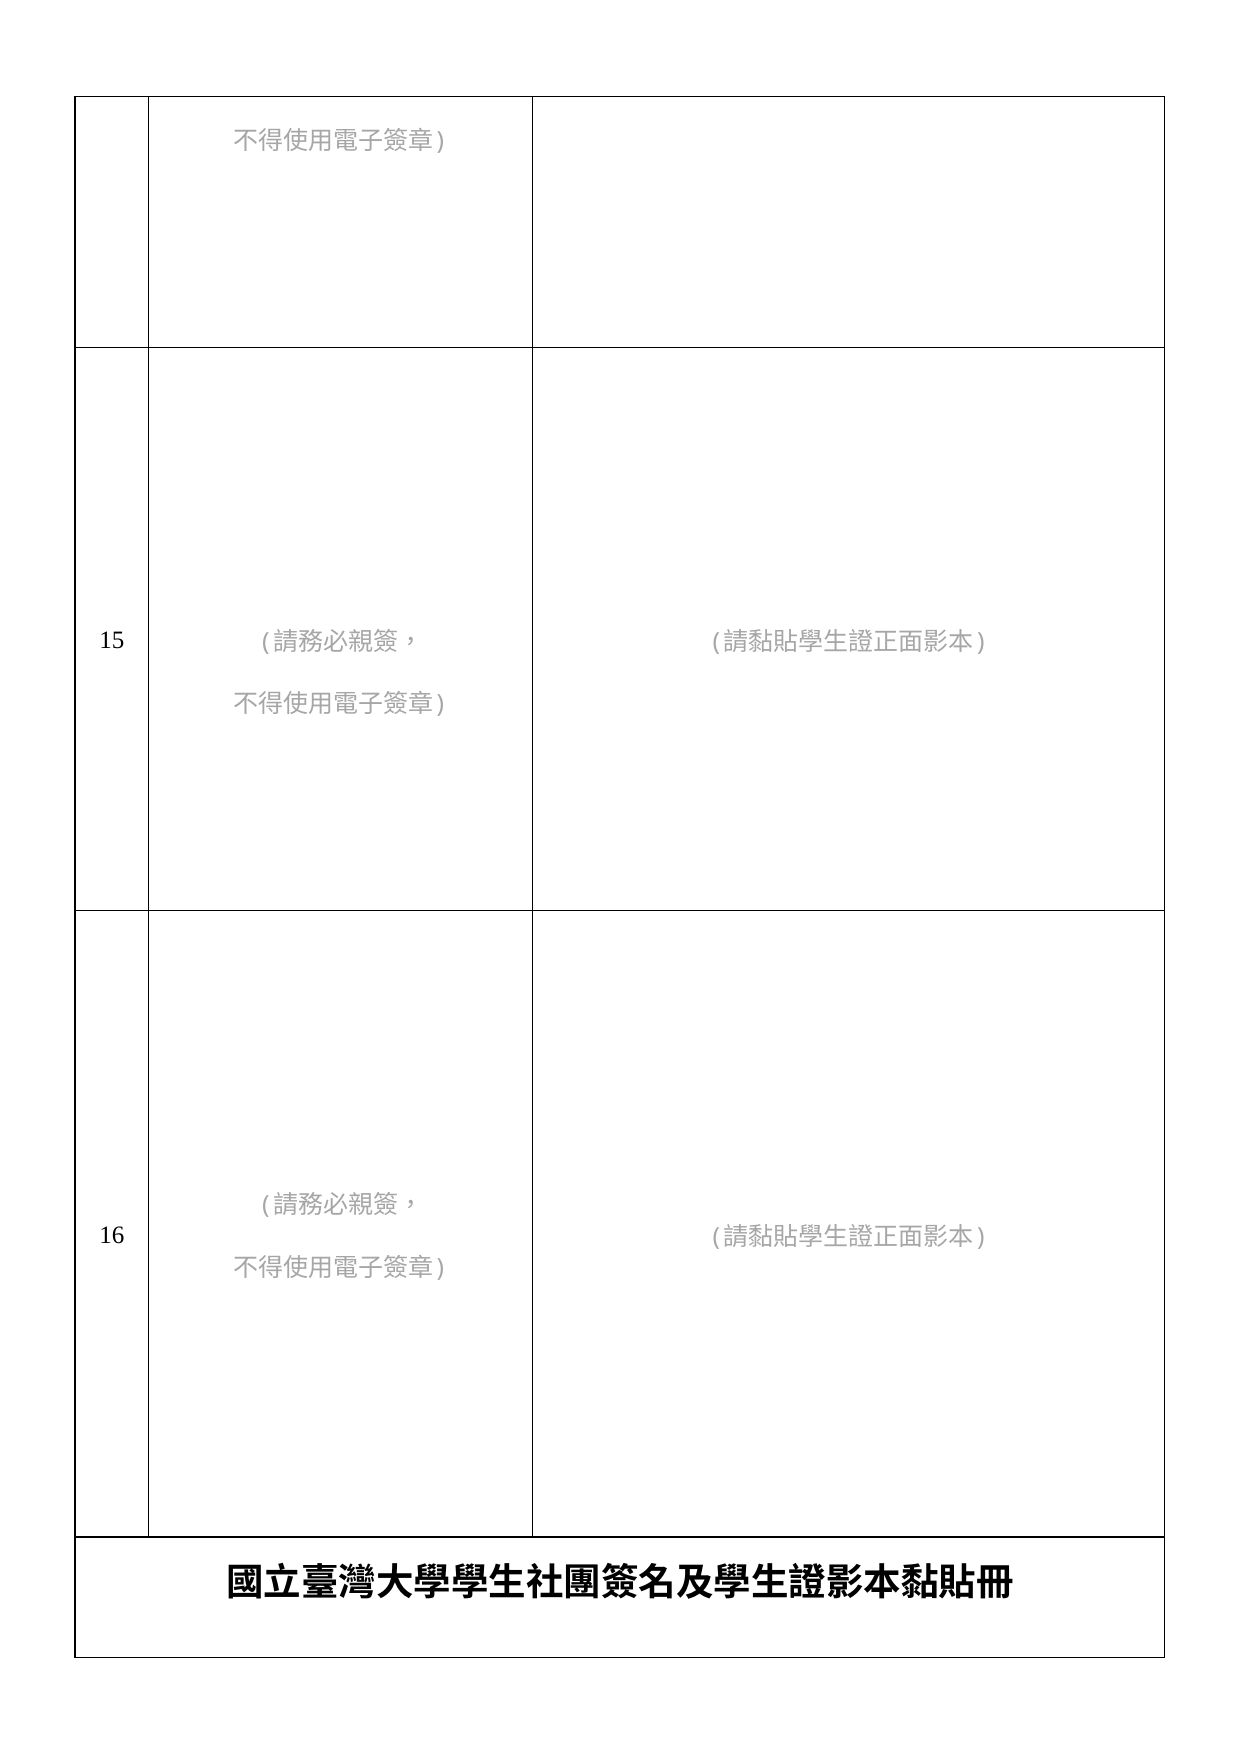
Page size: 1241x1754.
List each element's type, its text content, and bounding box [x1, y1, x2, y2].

table_cell (請務必親簽， 不得使用電子簽章) [149, 911, 532, 1536]
table_cell 15 [76, 348, 148, 910]
table_cell 16 [76, 911, 148, 1536]
table_cell [76, 97, 148, 347]
table_cell (請黏貼學生證正面影本) [533, 348, 1164, 910]
table_cell [533, 97, 1164, 347]
table_cell 不得使用電子簽章) [149, 97, 532, 347]
table_cell (請黏貼學生證正面影本) [533, 911, 1164, 1536]
table_cell (請務必親簽， 不得使用電子簽章) [149, 348, 532, 910]
table_cell 國立臺灣大學學生社團簽名及學生證影本黏貼冊 [76, 1538, 1164, 1657]
